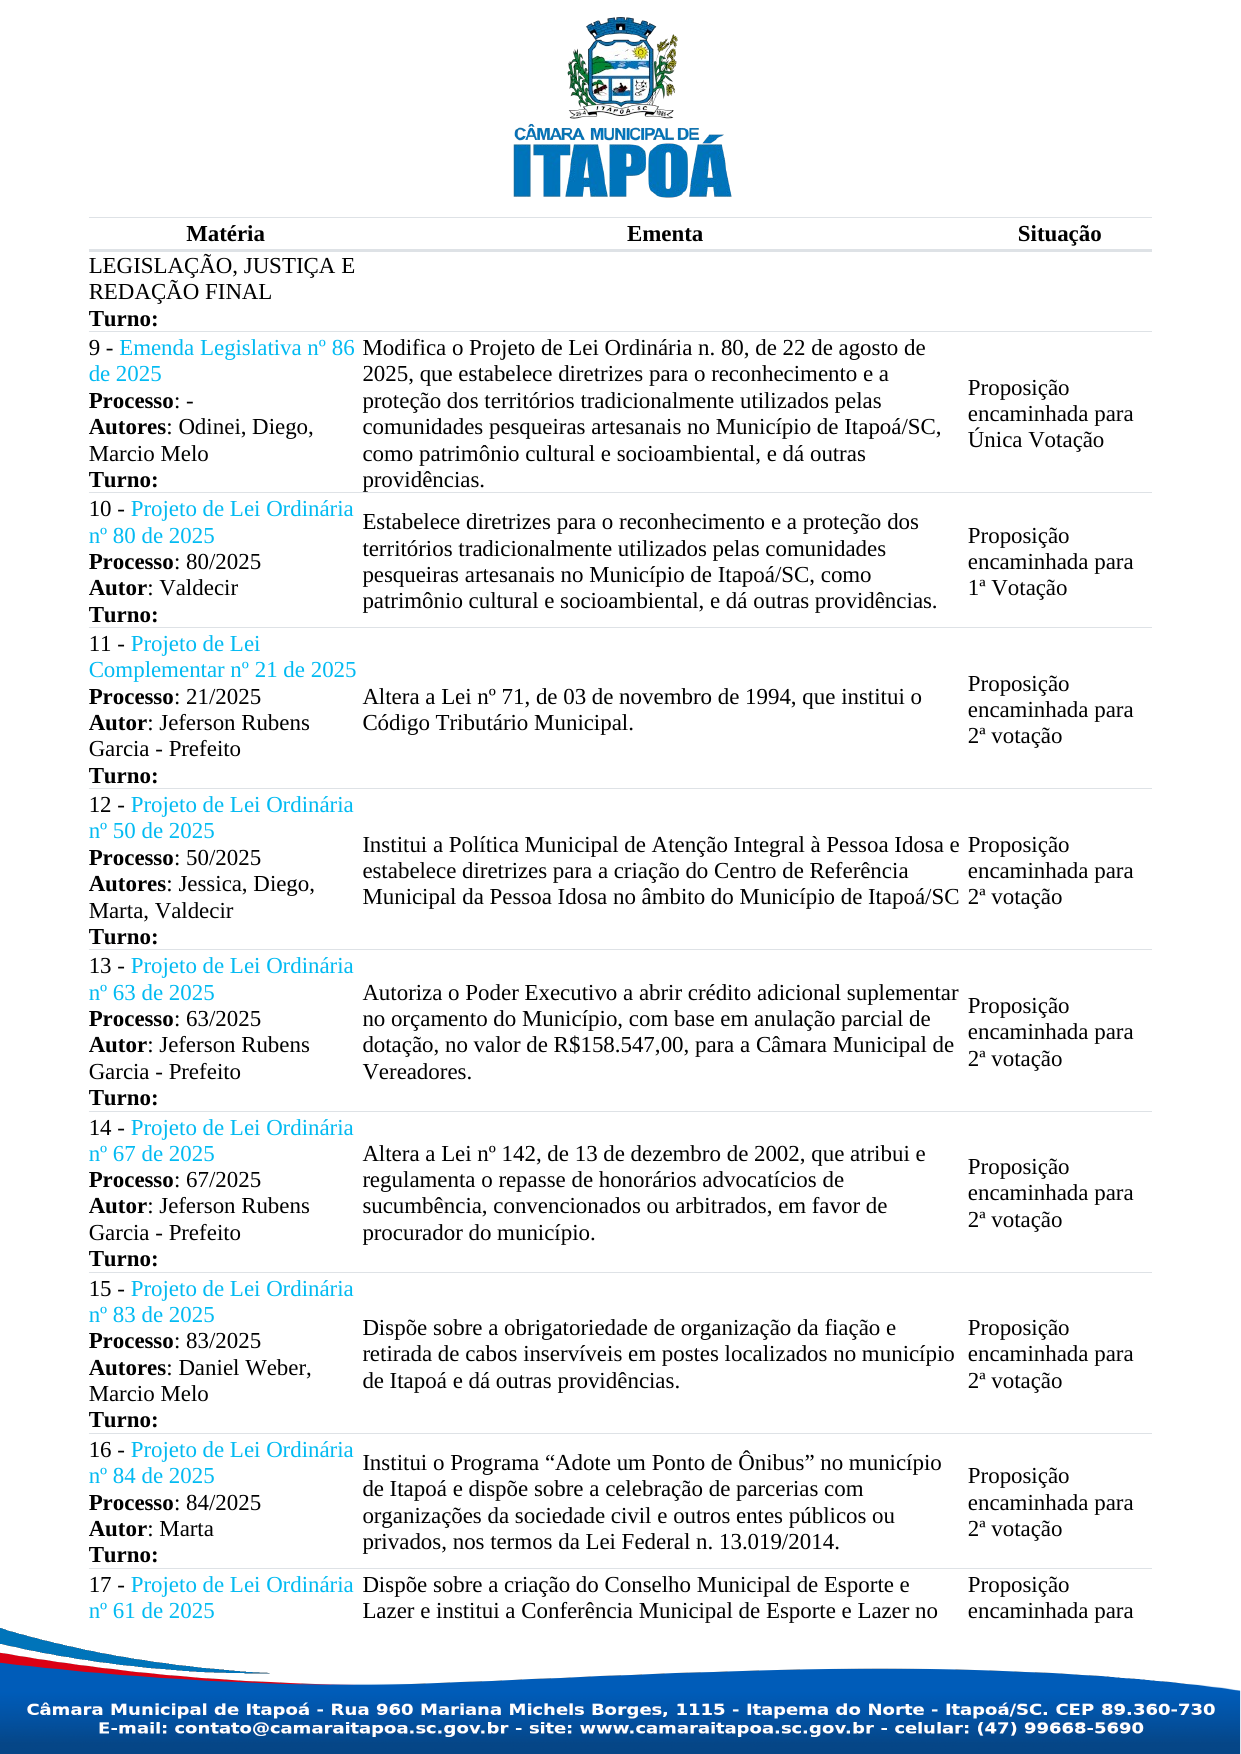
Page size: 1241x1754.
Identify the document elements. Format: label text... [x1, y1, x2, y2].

table_cell Altera a Lei nº 71, de 03 de novembro de 1994, que institui o Código Tributário Municipal. [362, 628, 968, 788]
table_cell 15 - Projeto de Lei Ordinária nº 83 de 2025 Processo: 83/2025 Autores: Daniel Weber, Marcio Melo Turno: [89, 1273, 362, 1433]
table_cell 13 - Projeto de Lei Ordinária nº 63 de 2025 Processo: 63/2025 Autor: Jeferson Rubens Garcia - Prefeito Turno: [89, 950, 362, 1111]
table_cell 12 - Projeto de Lei Ordinária nº 50 de 2025 Processo: 50/2025 Autores: Jessica, Diego, Marta, Valdecir Turno: [89, 789, 362, 949]
table_cell 17 - Projeto de Lei Ordinária nº 61 de 2025 [89, 1569, 362, 1623]
table_header Matéria [89, 218, 362, 249]
table_cell Proposição encaminhada para Única Votação [968, 332, 1152, 492]
table_cell Modifica o Projeto de Lei Ordinária n. 80, de 22 de agosto de 2025, que estabelece diretrizes para o reconhecimento e a proteção dos territórios tradicionalmente utilizados pelas comunidades pesqueiras artesanais no Município de Itapoá/SC, como patrimônio cultural e socioambiental, e dá outras providências. [362, 332, 968, 492]
table_cell Proposição encaminhada para 2ª votação [968, 950, 1152, 1111]
table_cell Institui o Programa “Adote um Ponto de Ônibus” no município de Itapoá e dispõe sobre a celebração de parcerias com organizações da sociedade civil e outros entes públicos ou privados, nos termos da Lei Federal n. 13.019/2014. [362, 1434, 968, 1568]
table_cell 14 - Projeto de Lei Ordinária nº 67 de 2025 Processo: 67/2025 Autor: Jeferson Rubens Garcia - Prefeito Turno: [89, 1112, 362, 1272]
table_cell Proposição encaminhada para 2ª votação [968, 628, 1152, 788]
table_cell 10 - Projeto de Lei Ordinária nº 80 de 2025 Processo: 80/2025 Autor: Valdecir Turno: [89, 493, 362, 627]
table_cell Proposição encaminhada para 2ª votação [968, 789, 1152, 949]
table_cell Estabelece diretrizes para o reconhecimento e a proteção dos territórios tradicionalmente utilizados pelas comunidades pesqueiras artesanais no Município de Itapoá/SC, como patrimônio cultural e socioambiental, e dá outras providências. [362, 493, 968, 627]
picture [0, 1628, 1241, 1754]
table_cell Proposição encaminhada para 1ª Votação [968, 493, 1152, 627]
table_cell Institui a Política Municipal de Atenção Integral à Pessoa Idosa e estabelece diretrizes para a criação do Centro de Referência Municipal da Pessoa Idosa no âmbito do Município de Itapoá/SC [362, 789, 968, 949]
table_header Situação [968, 218, 1152, 249]
table_cell Proposição encaminhada para 2ª votação [968, 1273, 1152, 1433]
table_header Ementa [362, 218, 968, 249]
table_cell Proposição encaminhada para [968, 1569, 1152, 1623]
table_cell 11 - Projeto de Lei Complementar nº 21 de 2025 Processo: 21/2025 Autor: Jeferson Rubens Garcia - Prefeito Turno: [89, 628, 362, 788]
picture [129, 1148, 134, 1156]
table_cell 9 - Emenda Legislativa nº 86 de 2025 Processo: - Autores: Odinei, Diego, Marcio Melo Turno: [89, 332, 362, 492]
table_cell Altera a Lei nº 142, de 13 de dezembro de 2002, que atribui e regulamenta o repasse de honorários advocatícios de sucumbência, convencionados ou arbitrados, em favor de procurador do município. [362, 1112, 968, 1272]
table_cell Proposição encaminhada para 2ª votação [968, 1112, 1152, 1272]
table_cell [362, 252, 968, 331]
picture [510, 14, 734, 198]
table_cell Dispõe sobre a obrigatoriedade de organização da fiação e retirada de cabos inservíveis em postes localizados no município de Itapoá e dá outras providências. [362, 1273, 968, 1433]
table_cell Autoriza o Poder Executivo a abrir crédito adicional suplementar no orçamento do Município, com base em anulação parcial de dotação, no valor de R$158.547,00, para a Câmara Municipal de Vereadores. [362, 950, 968, 1111]
table_cell Dispõe sobre a criação do Conselho Municipal de Esporte e Lazer e institui a Conferência Municipal de Esporte e Lazer no [362, 1569, 968, 1623]
table_cell [968, 252, 1152, 331]
table_cell LEGISLAÇÃO, JUSTIÇA E REDAÇÃO FINAL Turno: [89, 252, 362, 331]
table_cell Proposição encaminhada para 2ª votação [968, 1434, 1152, 1568]
table_cell 16 - Projeto de Lei Ordinária nº 84 de 2025 Processo: 84/2025 Autor: Marta Turno: [89, 1434, 362, 1568]
